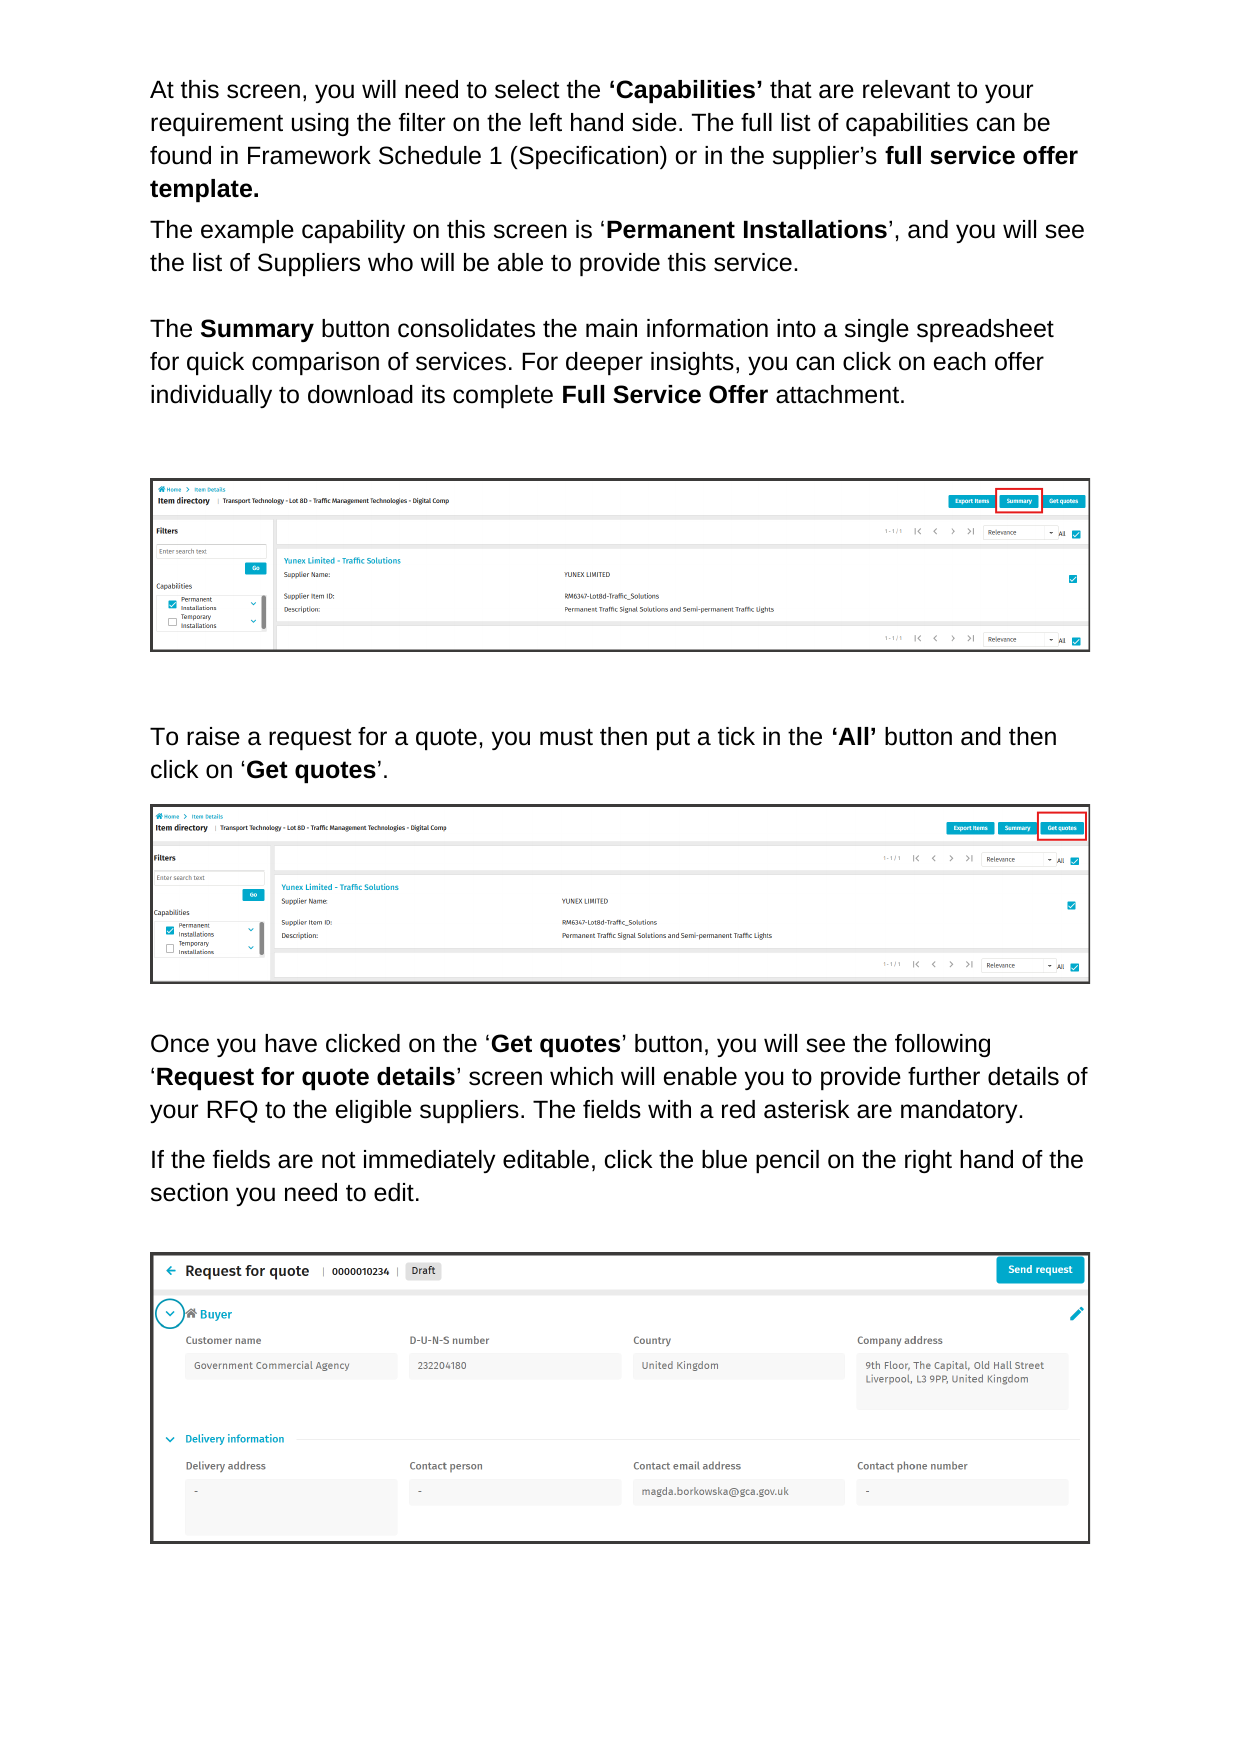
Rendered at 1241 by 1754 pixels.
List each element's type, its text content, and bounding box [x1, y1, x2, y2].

text The example capability on this screen is ‘Permanent Installations’, and you will see the list of Suppliers who will be able to provide this service. [150, 215, 1090, 276]
text To raise a request for a quote, you must then put a tick in the ‘All’ button and then click on ‘Get quotes’. [150, 722, 1090, 784]
text Once you have clicked on the ‘Get quotes’ button, you will see the following ‘Request for quote details’ screen which will enable you to provide further details of your RFQ to the eligible suppliers. The fields with a red asterisk are mandatory. [150, 1029, 1090, 1124]
text At this screen, you will need to select the ‘Capabilities’ that are relevant to your requirement using the filter on the left hand side. The full list of capabilities can be found in Framework Schedule 1 (Specification) or in the supplier’s full service offer template. [150, 75, 1090, 203]
picture [150, 804, 1091, 984]
text The Summary button consolidates the main information into a single spreadsheet for quick comparison of services. For deeper insights, you can click on each offer individually to download its complete Full Service Offer attachment. [150, 314, 1090, 408]
text If the fields are not immediately editable, click the blue pencil on the right hand of the section you need to edit. [150, 1145, 1090, 1207]
picture [150, 1252, 1091, 1544]
picture [150, 478, 1091, 652]
